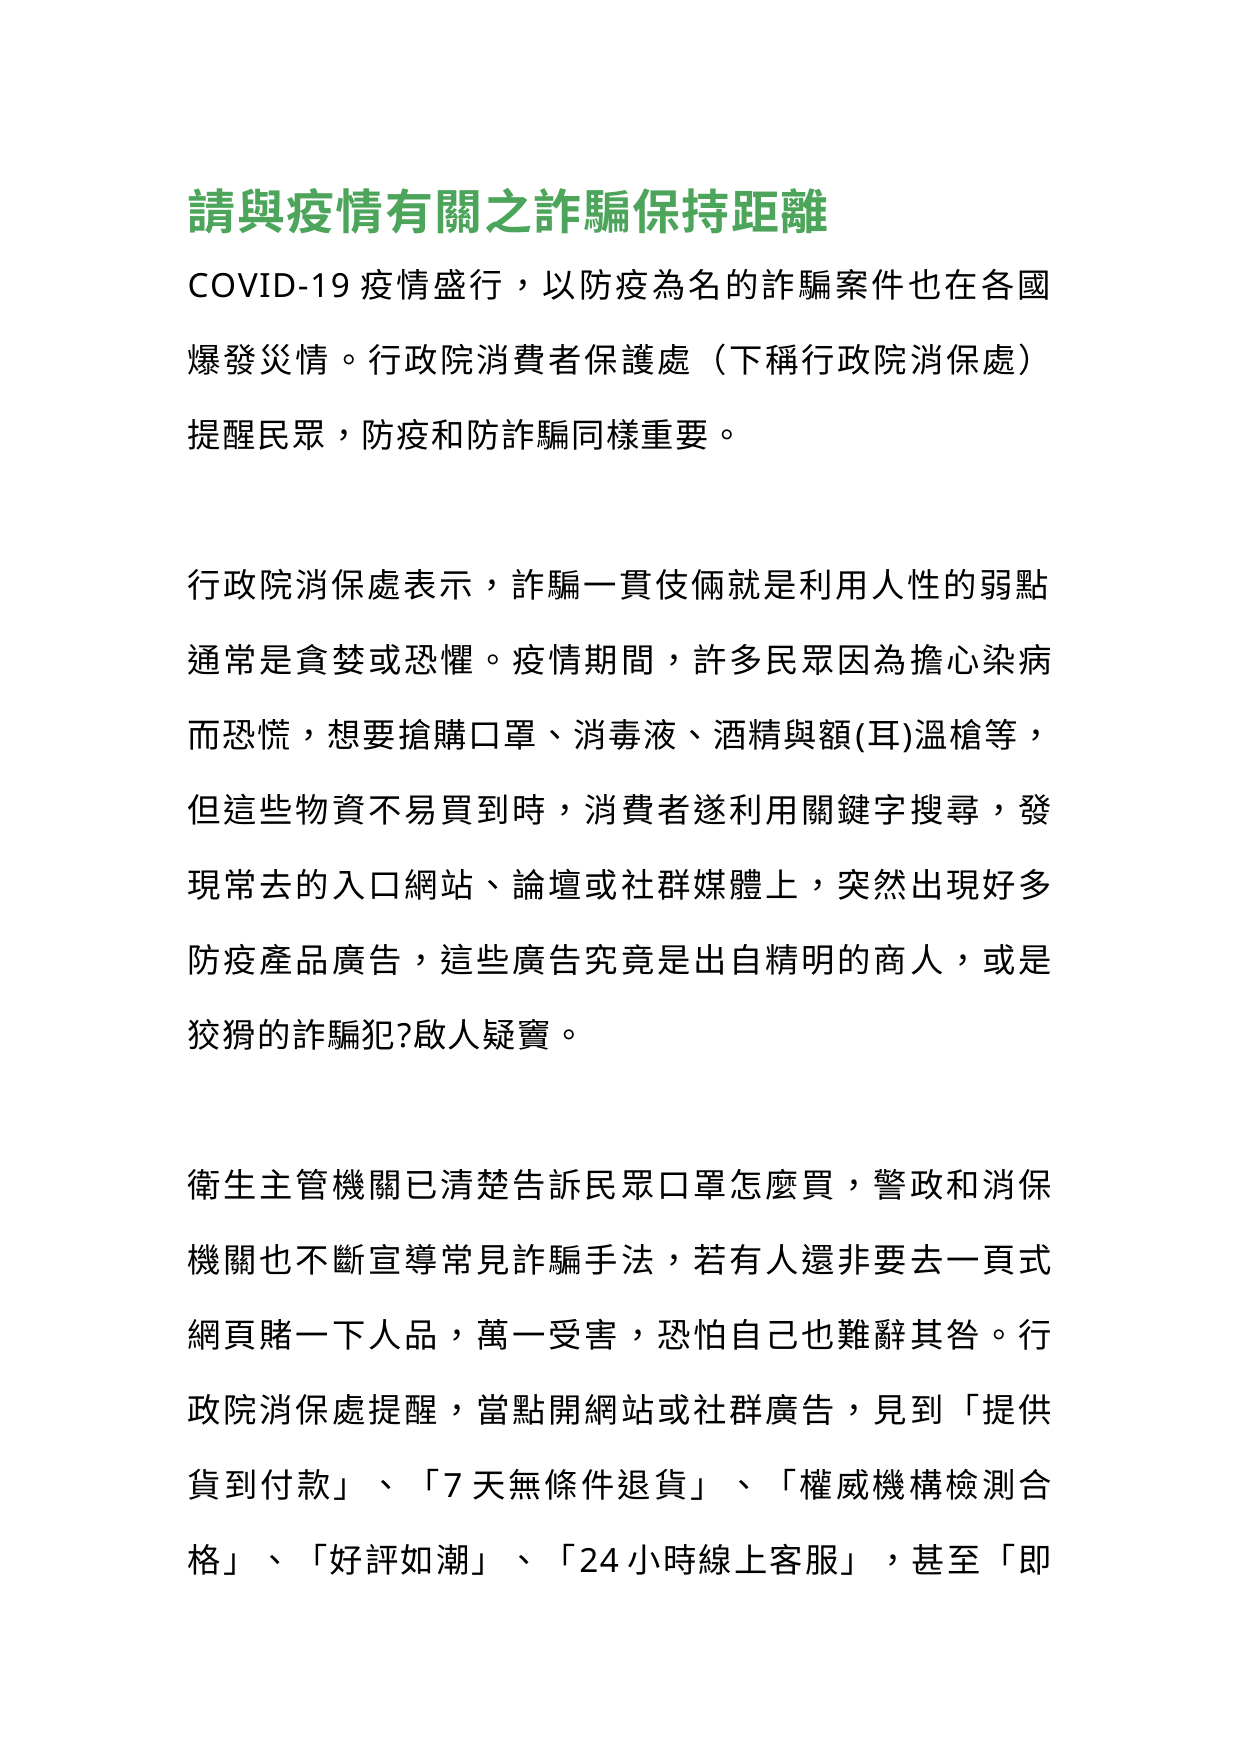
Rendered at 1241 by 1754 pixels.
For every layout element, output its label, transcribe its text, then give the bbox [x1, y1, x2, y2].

text COVID-19疫情盛行，以防疫為名的詐騙案件也在各國爆發災情。行政院消費者保護處（下稱行政院消保處）提醒民眾，防疫和防詐騙同樣重要。 [187, 239, 1053, 539]
text 行政院消保處表示，詐騙一貫伎倆就是利用人性的弱點，通常是貪婪或恐懼。疫情期間，許多民眾因為擔心染病而恐慌，想要搶購口罩、消毒液、酒精與額(耳)溫槍等，但這些物資不易買到時，消費者遂利用關鍵字搜尋，發現常去的入口網站、論壇或社群媒體上，突然出現好多防疫產品廣告，這些廣告究竟是出自精明的商人，或是狡猾的詐騙犯?啟人疑竇。 [187, 539, 1053, 1139]
text 請與疫情有關之詐騙保持距離 [187, 164, 1053, 239]
text 衛生主管機關已清楚告訴民眾口罩怎麼買，警政和消保機關也不斷宣導常見詐騙手法，若有人還非要去一頁式網頁賭一下人品，萬一受害，恐怕自己也難辭其咎。行政院消保處提醒，當點開網站或社群廣告，見到「提供貨到付款」、「7天無條件退貨」、「權威機構檢測合格」、「好評如潮」、「24小時線上客服」，甚至「即 [187, 1139, 1053, 1589]
